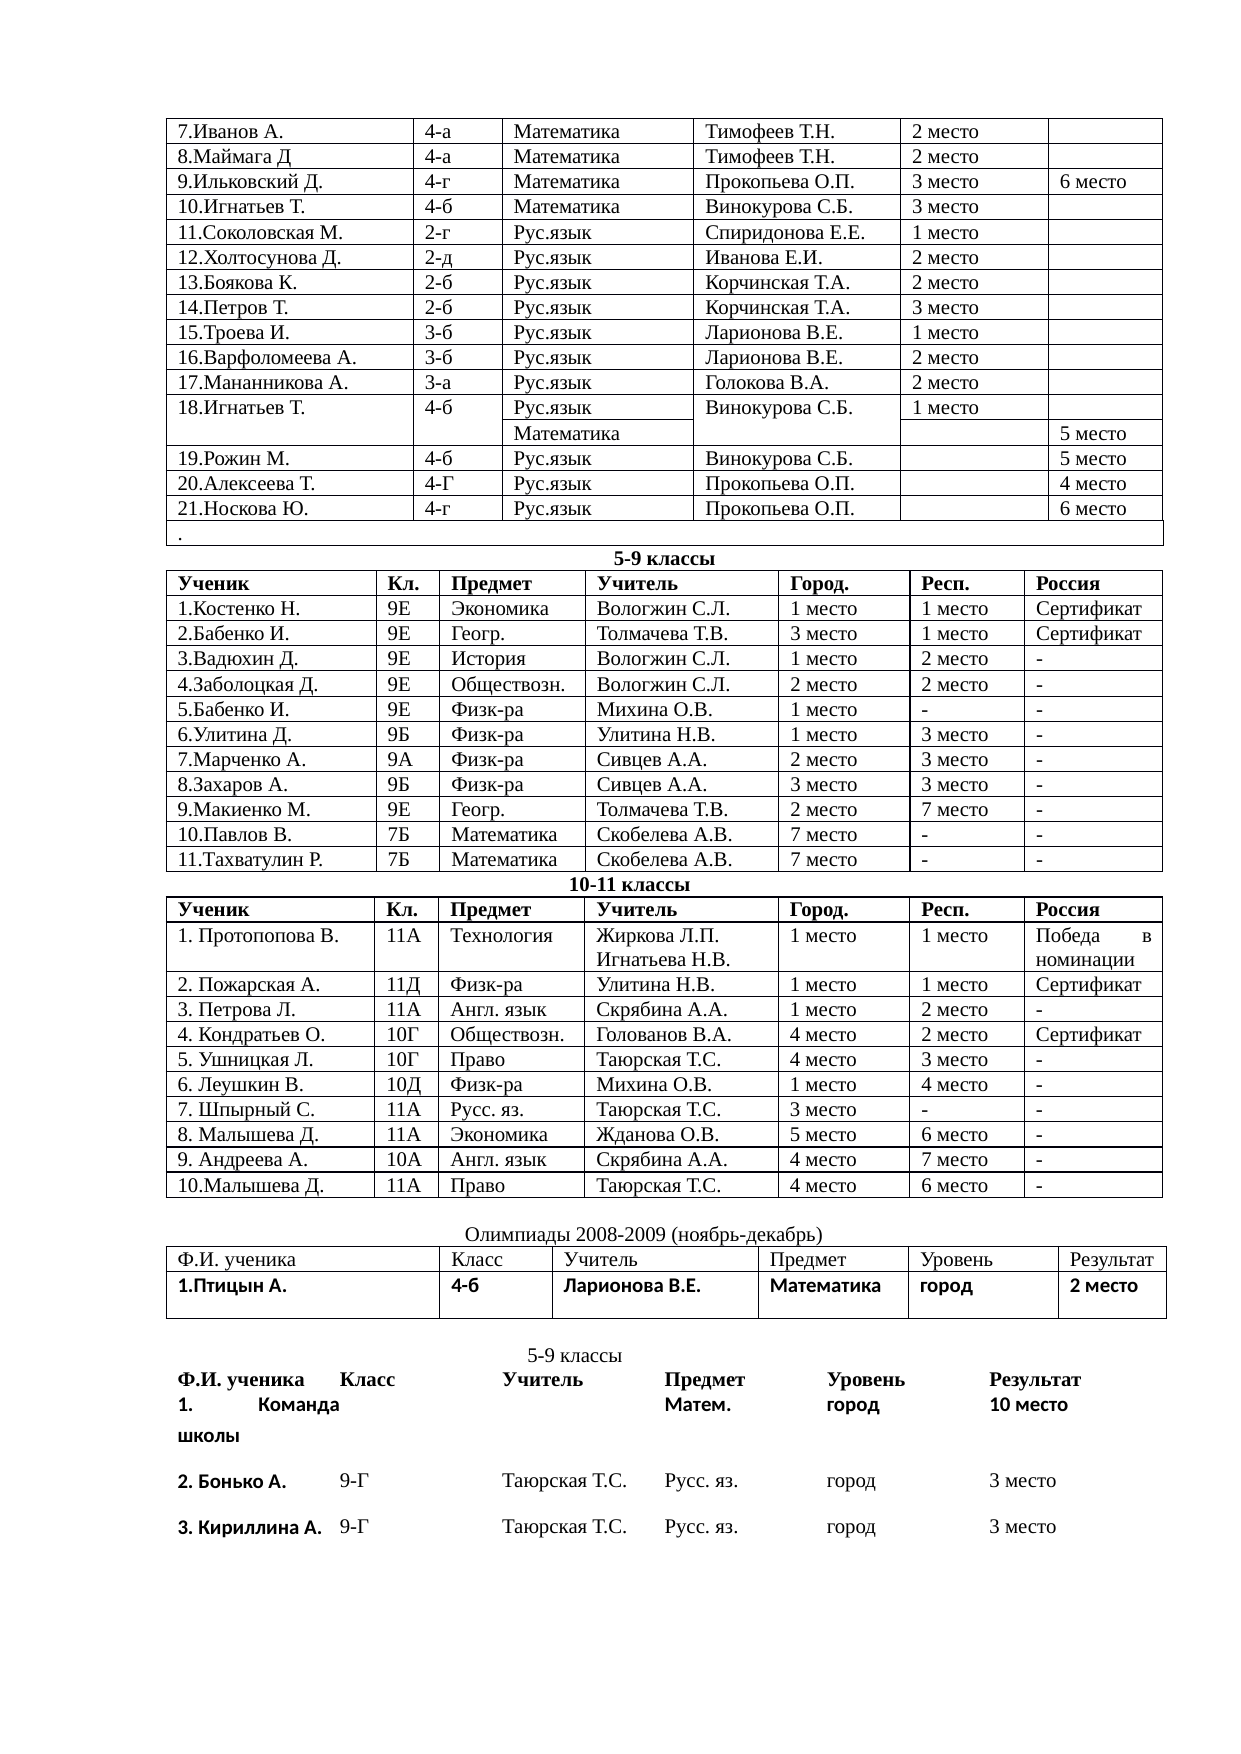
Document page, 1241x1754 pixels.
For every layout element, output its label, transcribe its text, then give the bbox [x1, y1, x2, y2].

table_cell Победа в номинации [1025, 923, 1162, 971]
table_cell 1 место [911, 621, 1024, 645]
table_cell [901, 446, 1048, 469]
table_header Учитель [553, 1247, 758, 1271]
table_cell Математика [503, 195, 693, 218]
table_cell 10Д [375, 1072, 438, 1096]
table_cell 3 место [911, 747, 1024, 771]
table_cell - [911, 822, 1024, 846]
table_cell 20.Алексеева Т. [167, 471, 413, 495]
table_cell 1 место [901, 395, 1048, 419]
table_cell Математика [440, 822, 585, 846]
table_cell 3 место [910, 1047, 1024, 1071]
table_cell 18.Игнатьев Т. [167, 395, 413, 444]
table_cell - [1025, 822, 1162, 846]
table_header Россия [1025, 571, 1162, 595]
table_cell 9Б [377, 772, 439, 796]
table_cell 2-г [414, 220, 502, 244]
table_cell - [1025, 1097, 1162, 1121]
table_cell Рус.язык [503, 496, 693, 520]
table_cell Рус.язык [503, 220, 693, 244]
table_cell Экономика [439, 1122, 584, 1146]
table_cell Голованов В.А. [585, 1022, 778, 1046]
table_cell Прокопьева О.П. [694, 169, 900, 193]
table_cell Русс. яз. [664, 1514, 827, 1561]
table_cell 1 место [910, 972, 1024, 996]
table_cell 3 место [779, 772, 909, 796]
table_cell 3. Петрова Л. [167, 997, 374, 1021]
table_header Предмет [664, 1367, 827, 1391]
table_cell 2 место [779, 797, 909, 821]
table_cell 1.Костенко Н. [167, 596, 376, 620]
table_cell 3 место [901, 295, 1048, 319]
table_cell город [827, 1391, 989, 1468]
table_cell - [1025, 1173, 1162, 1197]
table_cell 2-б [414, 295, 502, 319]
table_header Результат [989, 1367, 1152, 1391]
table_cell 1 место [779, 646, 909, 670]
table_cell 9. Андреева А. [167, 1148, 374, 1171]
table_cell 9Е [377, 697, 439, 721]
table_cell 17.Мананникова А. [167, 370, 413, 394]
table_cell Жданова О.В. [585, 1122, 778, 1146]
table_cell Математика [759, 1272, 908, 1318]
table_cell 9Е [377, 596, 439, 620]
table_cell 2. Бонько А. [177, 1468, 339, 1514]
table_cell 21.Носкова Ю. [167, 496, 413, 520]
table_cell 19.Рожин М. [167, 446, 413, 469]
table_cell Русс. яз. [439, 1097, 584, 1121]
table_cell 3 место [779, 1097, 909, 1121]
table_cell 10Г [375, 1047, 438, 1071]
table_cell 4 место [779, 1022, 909, 1046]
table_cell Жиркова Л.П. Игнатьева Н.В. [585, 923, 778, 971]
table_cell 10.Игнатьев Т. [167, 195, 413, 218]
table_cell 2 место [901, 345, 1048, 369]
table_cell 6 место [910, 1122, 1024, 1146]
table_cell 7 место [779, 847, 909, 871]
table_header Предмет [440, 571, 585, 595]
table_header Уровень [827, 1367, 989, 1391]
table_cell 2 место [901, 270, 1048, 294]
table_cell 7. Шпырный С. [167, 1097, 374, 1121]
table_cell - [1025, 1047, 1162, 1071]
table_cell Таюрская Т.С. [502, 1468, 664, 1514]
table_cell 4 место [779, 1148, 909, 1171]
table_header Учитель [502, 1367, 664, 1391]
table_cell 16.Варфоломеева А. [167, 345, 413, 369]
table_cell 6.Улитина Д. [167, 722, 376, 746]
table_header Россия [1025, 898, 1162, 921]
table_cell - [1025, 747, 1162, 771]
table_header Предмет [759, 1247, 908, 1271]
table_cell Вологжин С.Л. [586, 671, 778, 696]
table_cell 3. Кириллина А. [177, 1514, 339, 1561]
table_cell Рус.язык [503, 345, 693, 369]
table_header Класс [440, 1247, 552, 1271]
table_cell 9Е [377, 621, 439, 645]
table_cell 4 место [779, 1047, 909, 1071]
table_cell Таюрская Т.С. [502, 1514, 664, 1561]
table_cell - [911, 697, 1024, 721]
table_cell Тимофеев Т.Н. [694, 119, 900, 143]
table_cell 2-б [414, 270, 502, 294]
table_cell Корчинская Т.А. [694, 270, 900, 294]
table_cell 6 место [910, 1173, 1024, 1197]
table_cell Право [439, 1173, 584, 1197]
table_cell . [167, 521, 1163, 545]
table_cell - [1025, 847, 1162, 871]
table_cell Винокурова С.Б. [694, 395, 900, 444]
table_cell 10.Павлов В. [167, 822, 376, 846]
table_cell [901, 471, 1048, 495]
table_cell Михина О.В. [586, 697, 778, 721]
table_cell - [1025, 722, 1162, 746]
table_cell 11А [375, 997, 438, 1021]
table_cell [1049, 119, 1162, 143]
table_cell [1049, 295, 1162, 319]
table_cell Физк-ра [439, 972, 584, 996]
table_cell 7Б [377, 822, 439, 846]
table_cell 6 место [1049, 169, 1162, 193]
table_cell 4 место [779, 1173, 909, 1197]
table_cell 11.Тахватулин Р. [167, 847, 376, 871]
table_cell 3 место [989, 1468, 1152, 1514]
text 5-9 классы [177, 1343, 1152, 1367]
table_cell 9.Макиенко М. [167, 797, 376, 821]
table_cell Таюрская Т.С. [585, 1173, 778, 1197]
table_header Город. [779, 898, 909, 921]
table_cell 3 место [911, 722, 1024, 746]
text 5-9 классы [177, 546, 1152, 570]
table_cell Ларионова В.Е. [694, 345, 900, 369]
table_cell 9-Г [340, 1468, 502, 1514]
table_cell 3 место [779, 621, 909, 645]
table_cell 5 место [1049, 420, 1162, 444]
table_header Ученик [167, 898, 374, 921]
table_header Ф.И. ученика [167, 1247, 439, 1271]
table_cell Сивцев А.А. [586, 772, 778, 796]
table_header Ученик [167, 571, 376, 595]
table_cell Русс. яз. [664, 1468, 827, 1514]
table_cell Математика [503, 420, 693, 444]
table_cell 2 место [901, 245, 1048, 269]
table_header Учитель [585, 898, 778, 921]
table_cell Физк-ра [440, 772, 585, 796]
table_cell - [1025, 671, 1162, 696]
table_cell Прокопьева О.П. [694, 471, 900, 495]
text 10-11 классы [177, 872, 1152, 896]
table_cell Винокурова С.Б. [694, 446, 900, 469]
table_cell [1049, 270, 1162, 294]
table_header Класс [340, 1367, 502, 1391]
table_cell 1 место [779, 972, 909, 996]
table_cell Рус.язык [503, 270, 693, 294]
table_cell город [827, 1514, 989, 1561]
table_cell 12.Холтосунова Д. [167, 245, 413, 269]
table_cell 2 место [911, 646, 1024, 670]
table_cell 2 место [779, 747, 909, 771]
table_cell - [1025, 697, 1162, 721]
table_cell Физк-ра [440, 697, 585, 721]
table_header Кл. [377, 571, 439, 595]
table_cell 10Г [375, 1022, 438, 1046]
table_cell 5.Бабенко И. [167, 697, 376, 721]
table_cell Рус.язык [503, 446, 693, 469]
table_cell 13.Боякова К. [167, 270, 413, 294]
table_cell 2 место [901, 144, 1048, 168]
table_cell Таюрская Т.С. [585, 1097, 778, 1121]
table_cell 10 место [989, 1391, 1152, 1468]
table_cell 7 место [911, 797, 1024, 821]
table_cell Сивцев А.А. [586, 747, 778, 771]
table_cell 4-г [414, 169, 502, 193]
table_cell 10А [375, 1148, 438, 1171]
table_cell Винокурова С.Б. [694, 195, 900, 218]
table_cell Обществозн. [440, 671, 585, 696]
table_cell Толмачева Т.В. [586, 621, 778, 645]
table_cell 4-б [414, 195, 502, 218]
table_cell - [1025, 997, 1162, 1021]
table_cell 9-Г [340, 1514, 502, 1561]
table_cell Таюрская Т.С. [585, 1047, 778, 1071]
table_cell [1049, 220, 1162, 244]
table_cell Ларионова В.Е. [553, 1272, 758, 1318]
table_cell Математика [503, 169, 693, 193]
table_cell [1049, 370, 1162, 394]
table_cell [502, 1391, 664, 1468]
table_cell 1 место [779, 722, 909, 746]
table_cell 9Б [377, 722, 439, 746]
table_cell 2 место [1059, 1272, 1166, 1318]
table_cell Вологжин С.Л. [586, 596, 778, 620]
table_header Кл. [375, 898, 438, 921]
table_cell Экономика [440, 596, 585, 620]
table_cell - [1025, 772, 1162, 796]
table_cell 1 место [779, 596, 909, 620]
table_cell 6 место [1049, 496, 1162, 520]
table_cell 10.Малышева Д. [167, 1173, 374, 1197]
table_cell 1 место [779, 923, 909, 971]
table_cell Иванова Е.И. [694, 245, 900, 269]
table_cell - [1025, 1122, 1162, 1146]
table_cell [1049, 144, 1162, 168]
table_cell 1 место [911, 596, 1024, 620]
table_cell Прокопьева О.П. [694, 496, 900, 520]
table_cell 3 место [989, 1514, 1152, 1561]
table_cell город [909, 1272, 1058, 1318]
table_cell [901, 420, 1048, 444]
table_cell 11А [375, 1122, 438, 1146]
table_cell 2 место [911, 671, 1024, 696]
table_cell Математика [503, 119, 693, 143]
table_cell Англ. язык [439, 1148, 584, 1171]
table_cell [340, 1391, 502, 1468]
table_cell Рус.язык [503, 395, 693, 419]
table_header Учитель [586, 571, 778, 595]
table_cell 7Б [377, 847, 439, 871]
table_cell 1.Птицын А. [167, 1272, 439, 1318]
table_cell 1 место [779, 1072, 909, 1096]
table_cell Вологжин С.Л. [586, 646, 778, 670]
table_cell 7.Иванов А. [167, 119, 413, 143]
table_cell - [1025, 646, 1162, 670]
table_cell Михина О.В. [585, 1072, 778, 1096]
table_cell Тимофеев Т.Н. [694, 144, 900, 168]
table_cell Корчинская Т.А. [694, 295, 900, 319]
table_cell Матем. [664, 1391, 827, 1468]
table_cell 4-а [414, 144, 502, 168]
table_cell Право [439, 1047, 584, 1071]
table_cell 4-а [414, 119, 502, 143]
table_cell - [1025, 1072, 1162, 1096]
table_cell 4-г [414, 496, 502, 520]
table_cell 3.Вадюхин Д. [167, 646, 376, 670]
table_cell 4-Г [414, 471, 502, 495]
table_cell Рус.язык [503, 370, 693, 394]
table_cell [1049, 245, 1162, 269]
table_cell 9Е [377, 671, 439, 696]
table_cell Математика [503, 144, 693, 168]
table_cell Сертификат [1025, 1022, 1162, 1046]
table_cell 9.Ильковский Д. [167, 169, 413, 193]
table_cell 11А [375, 923, 438, 971]
table_cell 11А [375, 1173, 438, 1197]
table_cell Геогр. [440, 621, 585, 645]
table_cell Сертификат [1025, 972, 1162, 996]
table_header Результат [1059, 1247, 1166, 1271]
table_cell 14.Петров Т. [167, 295, 413, 319]
table_cell 1 место [779, 997, 909, 1021]
table_cell 7.Марченко А. [167, 747, 376, 771]
table_cell 2 место [910, 997, 1024, 1021]
table_cell [1049, 195, 1162, 218]
table_cell [1049, 345, 1162, 369]
table_cell 11.Соколовская М. [167, 220, 413, 244]
table_cell [1049, 395, 1162, 419]
table_cell 11А [375, 1097, 438, 1121]
table_cell 2 место [910, 1022, 1024, 1046]
table_cell 5 место [779, 1122, 909, 1146]
table_cell Спиридонова Е.Е. [694, 220, 900, 244]
table_cell 8. Малышева Д. [167, 1122, 374, 1146]
table_cell Улитина Н.В. [585, 972, 778, 996]
table_cell История [440, 646, 585, 670]
table_cell Скобелева А.В. [586, 822, 778, 846]
table_header Уровень [909, 1247, 1058, 1271]
table_cell 3 место [911, 772, 1024, 796]
table_cell Рус.язык [503, 320, 693, 344]
table_cell 2 место [779, 671, 909, 696]
table_cell Голокова В.А. [694, 370, 900, 394]
table_cell 4-б [440, 1272, 552, 1318]
table_cell 2 место [901, 370, 1048, 394]
table_cell 9Е [377, 646, 439, 670]
table_cell Сертификат [1025, 621, 1162, 645]
table_cell 1. Протопопова В. [167, 923, 374, 971]
table_cell 3 место [901, 195, 1048, 218]
table_cell Рус.язык [503, 295, 693, 319]
table_cell 5. Ушницкая Л. [167, 1047, 374, 1071]
table_cell 3 место [901, 169, 1048, 193]
table_cell 9Е [377, 797, 439, 821]
table_cell Рус.язык [503, 471, 693, 495]
table_cell 8.Захаров А. [167, 772, 376, 796]
table_header Ф.И. ученика [177, 1367, 339, 1391]
table_cell 2. Пожарская А. [167, 972, 374, 996]
table_cell Физк-ра [440, 722, 585, 746]
table_cell 2.Бабенко И. [167, 621, 376, 645]
table_cell 11Д [375, 972, 438, 996]
table_cell 4-б [414, 395, 502, 444]
table_cell 2 место [901, 119, 1048, 143]
table_header Город. [779, 571, 909, 595]
table_cell 4. Кондратьев О. [167, 1022, 374, 1046]
table_cell Сертификат [1025, 596, 1162, 620]
table_cell 7 место [910, 1148, 1024, 1171]
table_cell - [1025, 1148, 1162, 1171]
table_cell 1 место [901, 320, 1048, 344]
table_cell 5 место [1049, 446, 1162, 469]
table_cell 6. Леушкин В. [167, 1072, 374, 1096]
table_cell Улитина Н.В. [586, 722, 778, 746]
table_header Предмет [439, 898, 584, 921]
table_header Респ. [910, 898, 1024, 921]
table_cell - [910, 1097, 1024, 1121]
table_cell 2-д [414, 245, 502, 269]
table_cell 1. Команда школы [177, 1391, 339, 1468]
table_cell Скрябина А.А. [585, 1148, 778, 1171]
table_cell Скобелева А.В. [586, 847, 778, 871]
table_cell Технология [439, 923, 584, 971]
table_cell 8.Маймага Д [167, 144, 413, 168]
table_cell 3-а [414, 370, 502, 394]
table_cell город [827, 1468, 989, 1514]
table_cell Ларионова В.Е. [694, 320, 900, 344]
text Олимпиады 2008-2009 (ноябрь-декабрь) [177, 1222, 1152, 1246]
table_cell Математика [440, 847, 585, 871]
table_cell Физк-ра [439, 1072, 584, 1096]
table_cell Геогр. [440, 797, 585, 821]
table_cell 3-б [414, 345, 502, 369]
table_cell 1 место [901, 220, 1048, 244]
table_cell 15.Троева И. [167, 320, 413, 344]
table_header Респ. [911, 571, 1024, 595]
table_cell - [1025, 797, 1162, 821]
table_cell [1049, 320, 1162, 344]
table_cell - [911, 847, 1024, 871]
table_cell 1 место [910, 923, 1024, 971]
table_cell Рус.язык [503, 245, 693, 269]
table_cell Англ. язык [439, 997, 584, 1021]
table_cell 3-б [414, 320, 502, 344]
table_cell Обществозн. [439, 1022, 584, 1046]
table_cell 9А [377, 747, 439, 771]
table_cell Толмачева Т.В. [586, 797, 778, 821]
table_cell [901, 496, 1048, 520]
table_cell 1 место [779, 697, 909, 721]
table_cell 4-б [414, 446, 502, 469]
table_cell 4 место [910, 1072, 1024, 1096]
table_cell Физк-ра [440, 747, 585, 771]
table_cell Скрябина А.А. [585, 997, 778, 1021]
table_cell 4 место [1049, 471, 1162, 495]
table_cell 4.Заболоцкая Д. [167, 671, 376, 696]
table_cell 7 место [779, 822, 909, 846]
